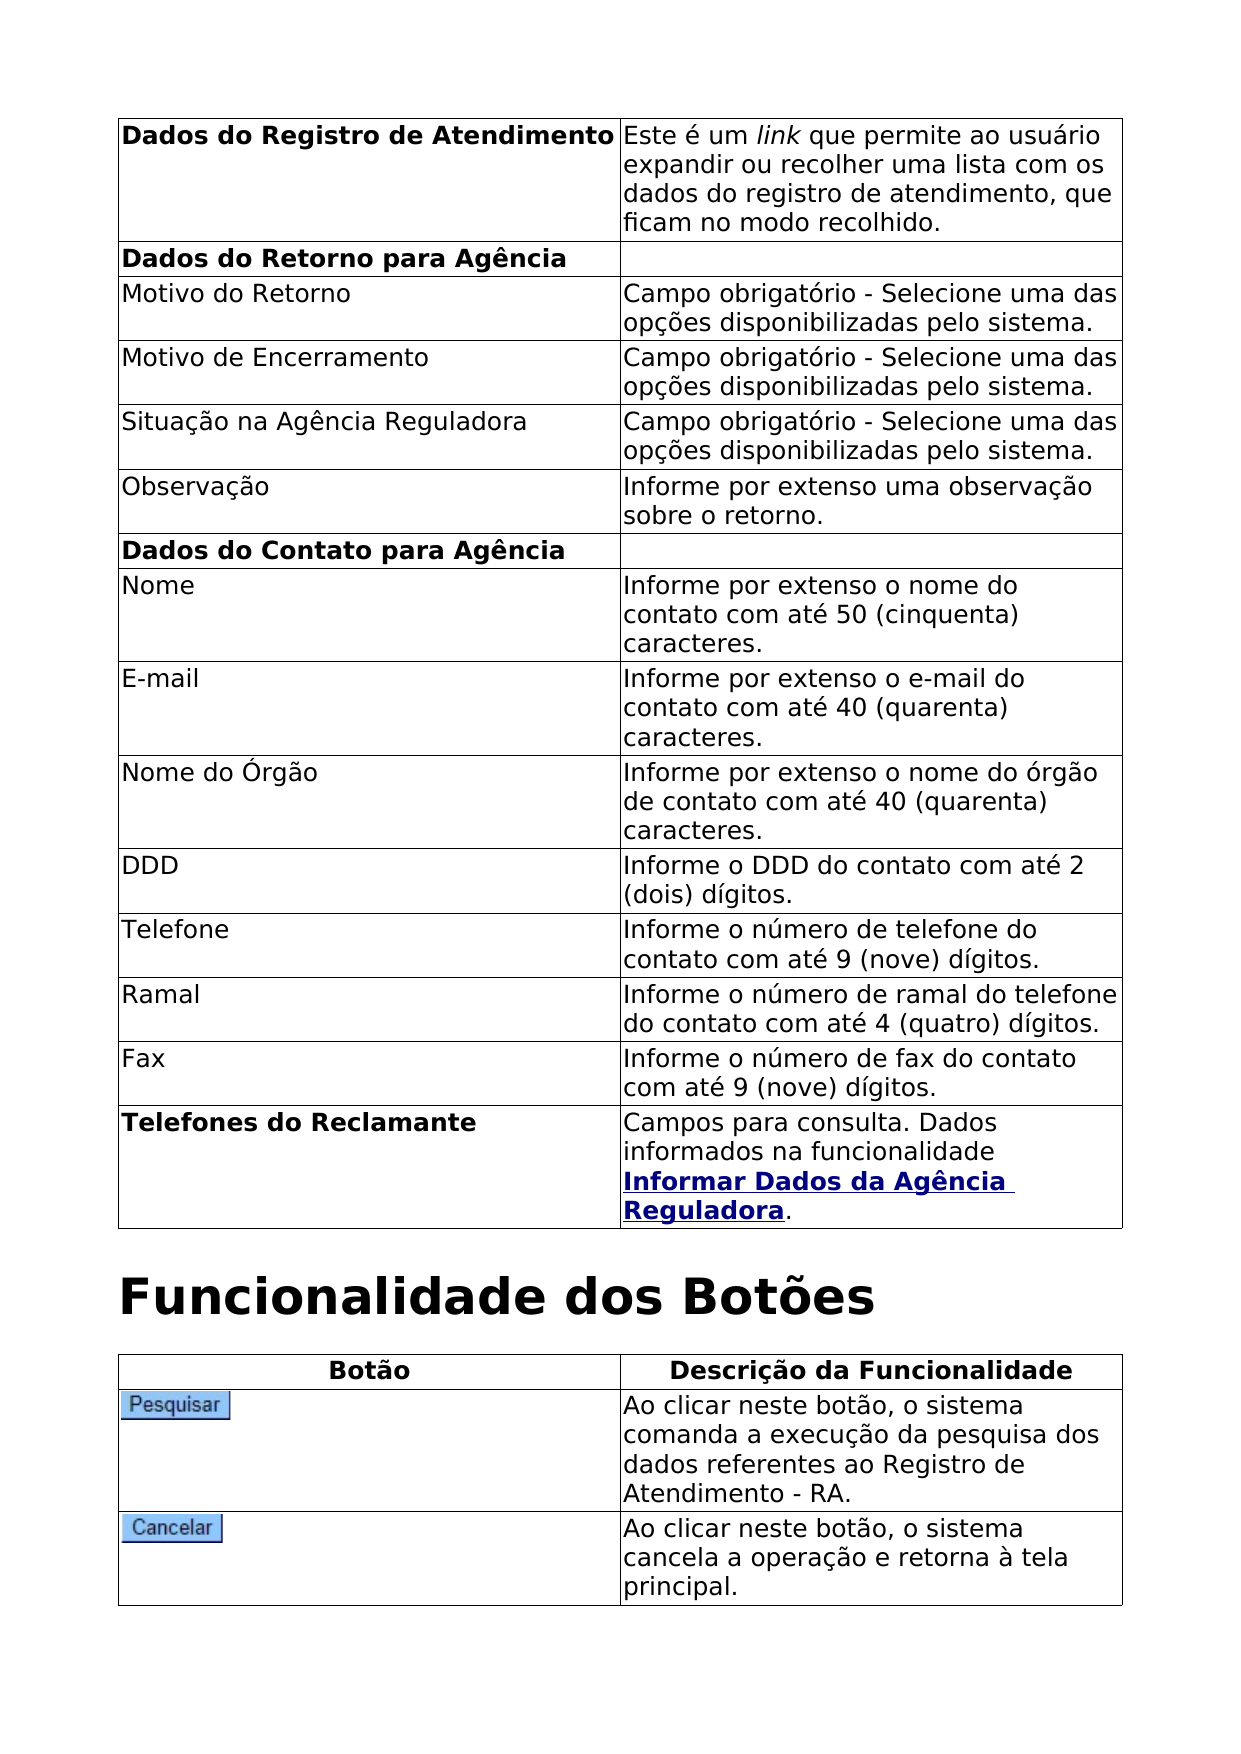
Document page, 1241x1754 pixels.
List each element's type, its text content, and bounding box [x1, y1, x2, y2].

table_cell Telefones do Reclamante [119, 1106, 620, 1228]
table_cell Telefone [119, 914, 620, 977]
table_cell [119, 1512, 620, 1604]
table_cell Informe o número de telefone do contato com até 9 (nove) dígitos. [621, 914, 1122, 977]
table_cell Informe o número de ramal do telefone do contato com até 4 (quatro) dígitos. [621, 978, 1122, 1041]
table_cell Situação na Agência Reguladora [119, 405, 620, 469]
table_cell Informe por extenso o e-mail do contato com até 40 (quarenta) caracteres. [621, 662, 1122, 755]
table_cell [621, 534, 1122, 568]
table_cell Nome [119, 569, 620, 661]
picture [121, 1514, 223, 1543]
table_cell Campo obrigatório - Selecione uma das opções disponibilizadas pelo sistema. [621, 405, 1122, 469]
table_cell Este é um link que permite ao usuário expandir ou recolher uma lista com os dados do registro de atendimento, que ficam no modo recolhido. [621, 119, 1122, 241]
table_cell Informe por extenso uma observação sobre o retorno. [621, 470, 1122, 533]
table_cell Campo obrigatório - Selecione uma das opções disponibilizadas pelo sistema. [621, 341, 1122, 404]
table_cell Fax [119, 1042, 620, 1105]
table_cell [621, 242, 1122, 276]
table_cell E-mail [119, 662, 620, 755]
table_cell Dados do Retorno para Agência [119, 242, 620, 276]
picture [121, 1391, 231, 1420]
table_cell Informe o número de fax do contato com até 9 (nove) dígitos. [621, 1042, 1122, 1105]
table_header Descrição da Funcionalidade [621, 1355, 1122, 1388]
table_cell Ramal [119, 978, 620, 1041]
table_cell Campo obrigatório - Selecione uma das opções disponibilizadas pelo sistema. [621, 277, 1122, 340]
table_cell Motivo do Retorno [119, 277, 620, 340]
table_cell Ao clicar neste botão, o sistema cancela a operação e retorna à tela principal. [621, 1512, 1122, 1604]
subtitle Funcionalidade dos Botões [118, 1268, 1122, 1326]
table_cell [119, 1390, 620, 1511]
table_cell Motivo de Encerramento [119, 341, 620, 404]
table_cell Nome do Órgão [119, 756, 620, 848]
table_cell Campos para consulta. Dados informados na funcionalidade Informar Dados da Agência Reguladora. [621, 1106, 1122, 1228]
table_cell Observação [119, 470, 620, 533]
table_cell Dados do Registro de Atendimento [119, 119, 620, 241]
table_cell Dados do Contato para Agência [119, 534, 620, 568]
table_cell Informe por extenso o nome do contato com até 50 (cinquenta) caracteres. [621, 569, 1122, 661]
table_cell Ao clicar neste botão, o sistema comanda a execução da pesquisa dos dados referentes ao Registro de Atendimento - RA. [621, 1390, 1122, 1511]
table_header Botão [119, 1355, 620, 1388]
table_cell DDD [119, 849, 620, 913]
table_cell Informe por extenso o nome do órgão de contato com até 40 (quarenta) caracteres. [621, 756, 1122, 848]
table_cell Informe o DDD do contato com até 2 (dois) dígitos. [621, 849, 1122, 913]
